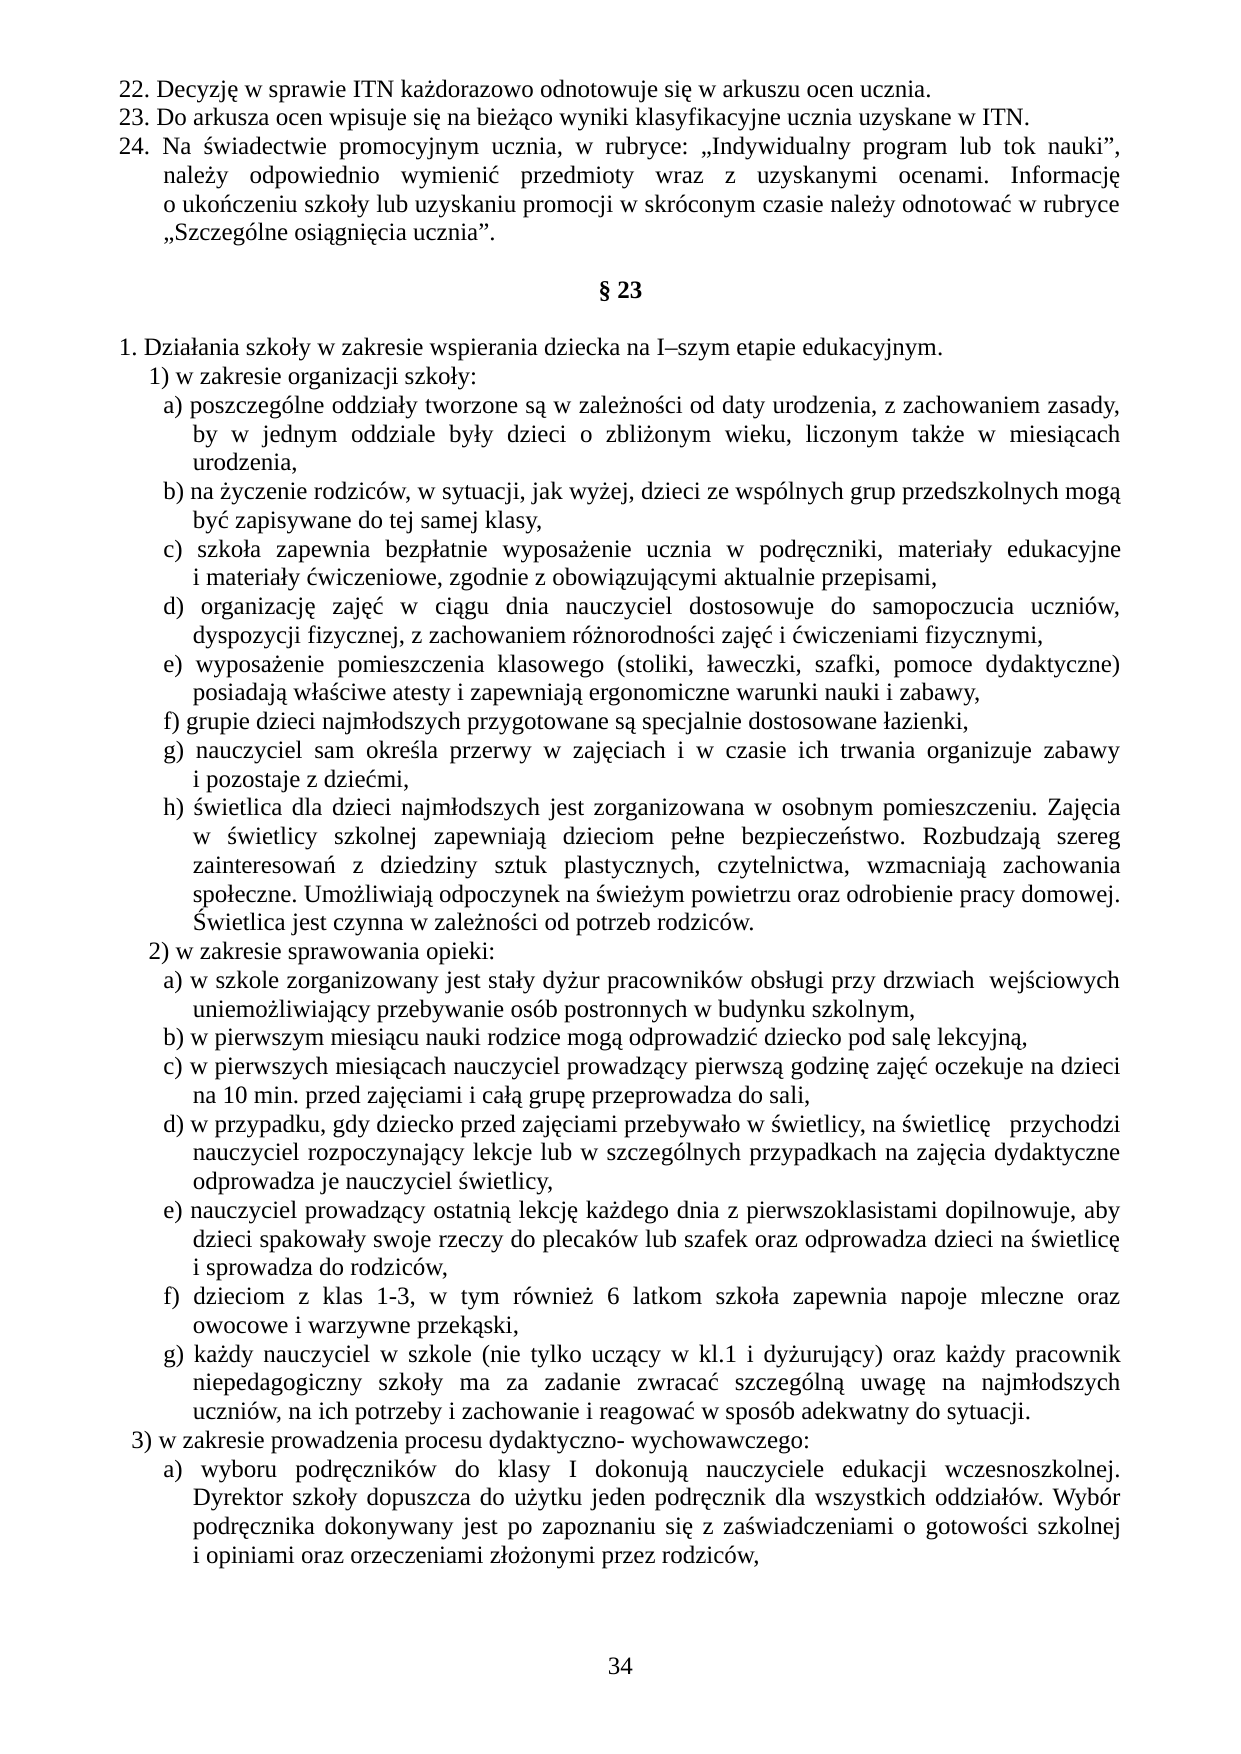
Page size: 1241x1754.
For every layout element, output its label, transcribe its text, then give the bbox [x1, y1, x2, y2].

text e) nauczyciel prowadzący ostatnią lekcję każdego dnia z pierwszoklasistami dopilnowuje, aby dzieci spakowały swoje rzeczy do plecaków lub szafek oraz odprowadza dzieci na świetlicę i sprowadza do rodziców, [163, 1195, 1121, 1281]
text h) świetlica dla dzieci najmłodszych jest zorganizowana w osobnym pomieszczeniu. Zajęcia w świetlicy szkolnej zapewniają dzieciom pełne bezpieczeństwo. Rozbudzają szereg zainteresowań z dziedziny sztuk plastycznych, czytelnictwa, wzmacniają zachowania społeczne. Umożliwiają odpoczynek na świeżym powietrzu oraz odrobienie pracy domowej. Świetlica jest czynna w zależności od potrzeb rodziców. [163, 792, 1121, 936]
text 1) w zakresie organizacji szkoły: [148, 361, 1121, 390]
text a) w szkole zorganizowany jest stały dyżur pracowników obsługi przy drzwiach wejściowych uniemożliwiający przebywanie osób postronnych w budynku szkolnym, [163, 965, 1121, 1022]
text 3) w zakresie prowadzenia procesu dydaktyczno- wychowawczego: [119, 1425, 1121, 1454]
text c) szkoła zapewnia bezpłatnie wyposażenie ucznia w podręczniki, materiały edukacyjne i materiały ćwiczeniowe, zgodnie z obowiązującymi aktualnie przepisami, [163, 534, 1121, 591]
text § 23 [119, 275, 1121, 304]
text g) każdy nauczyciel w szkole (nie tylko uczący w kl.1 i dyżurujący) oraz każdy pracownik niepedagogiczny szkoły ma za zadanie zwracać szczególną uwagę na najmłodszych uczniów, na ich potrzeby i zachowanie i reagować w sposób adekwatny do sytuacji. [163, 1339, 1121, 1425]
text f) grupie dzieci najmłodszych przygotowane są specjalnie dostosowane łazienki, [163, 706, 1121, 735]
text g) nauczyciel sam określa przerwy w zajęciach i w czasie ich trwania organizuje zabawy i pozostaje z dziećmi, [163, 735, 1121, 792]
text 23. Do arkusza ocen wpisuje się na bieżąco wyniki klasyfikacyjne ucznia uzyskane w ITN. [119, 102, 1121, 131]
text f) dzieciom z klas 1-3, w tym również 6 latkom szkoła zapewnia napoje mleczne oraz owocowe i warzywne przekąski, [163, 1281, 1121, 1339]
text 1. Działania szkoły w zakresie wspierania dziecka na I–szym etapie edukacyjnym. [119, 332, 1121, 361]
text a) wyboru podręczników do klasy I dokonują nauczyciele edukacji wczesnoszkolnej. Dyrektor szkoły dopuszcza do użytku jeden podręcznik dla wszystkich oddziałów. Wybór podręcznika dokonywany jest po zapoznaniu się z zaświadczeniami o gotowości szkolnej i opiniami oraz orzeczeniami złożonymi przez rodziców, [163, 1454, 1121, 1569]
text d) organizację zajęć w ciągu dnia nauczyciel dostosowuje do samopoczucia uczniów, dyspozycji fizycznej, z zachowaniem różnorodności zajęć i ćwiczeniami fizycznymi, [163, 591, 1121, 649]
text b) na życzenie rodziców, w sytuacji, jak wyżej, dzieci ze wspólnych grup przedszkolnych mogą być zapisywane do tej samej klasy, [163, 476, 1121, 534]
text e) wyposażenie pomieszczenia klasowego (stoliki, ławeczki, szafki, pomoce dydaktyczne) posiadają właściwe atesty i zapewniają ergonomiczne warunki nauki i zabawy, [163, 649, 1121, 706]
text 24. Na świadectwie promocyjnym ucznia, w rubryce: „Indywidualny program lub tok nauki”, należy odpowiednio wymienić przedmioty wraz z uzyskanymi ocenami. Informację o ukończeniu szkoły lub uzyskaniu promocji w skróconym czasie należy odnotować w rubryce „Szczególne osiągnięcia ucznia”. [119, 131, 1121, 246]
text d) w przypadku, gdy dziecko przed zajęciami przebywało w świetlicy, na świetlicę przychodzi nauczyciel rozpoczynający lekcje lub w szczególnych przypadkach na zajęcia dydaktyczne odprowadza je nauczyciel świetlicy, [163, 1109, 1121, 1195]
text 22. Decyzję w sprawie ITN każdorazowo odnotowuje się w arkuszu ocen ucznia. [119, 74, 1121, 102]
text b) w pierwszym miesiącu nauki rodzice mogą odprowadzić dziecko pod salę lekcyjną, [163, 1022, 1121, 1051]
text c) w pierwszych miesiącach nauczyciel prowadzący pierwszą godzinę zajęć oczekuje na dzieci na 10 min. przed zajęciami i całą grupę przeprowadza do sali, [163, 1051, 1121, 1109]
text 2) w zakresie sprawowania opieki: [148, 936, 1121, 965]
text a) poszczególne oddziały tworzone są w zależności od daty urodzenia, z zachowaniem zasady, by w jednym oddziale były dzieci o zbliżonym wieku, liczonym także w miesiącach urodzenia, [163, 390, 1121, 476]
